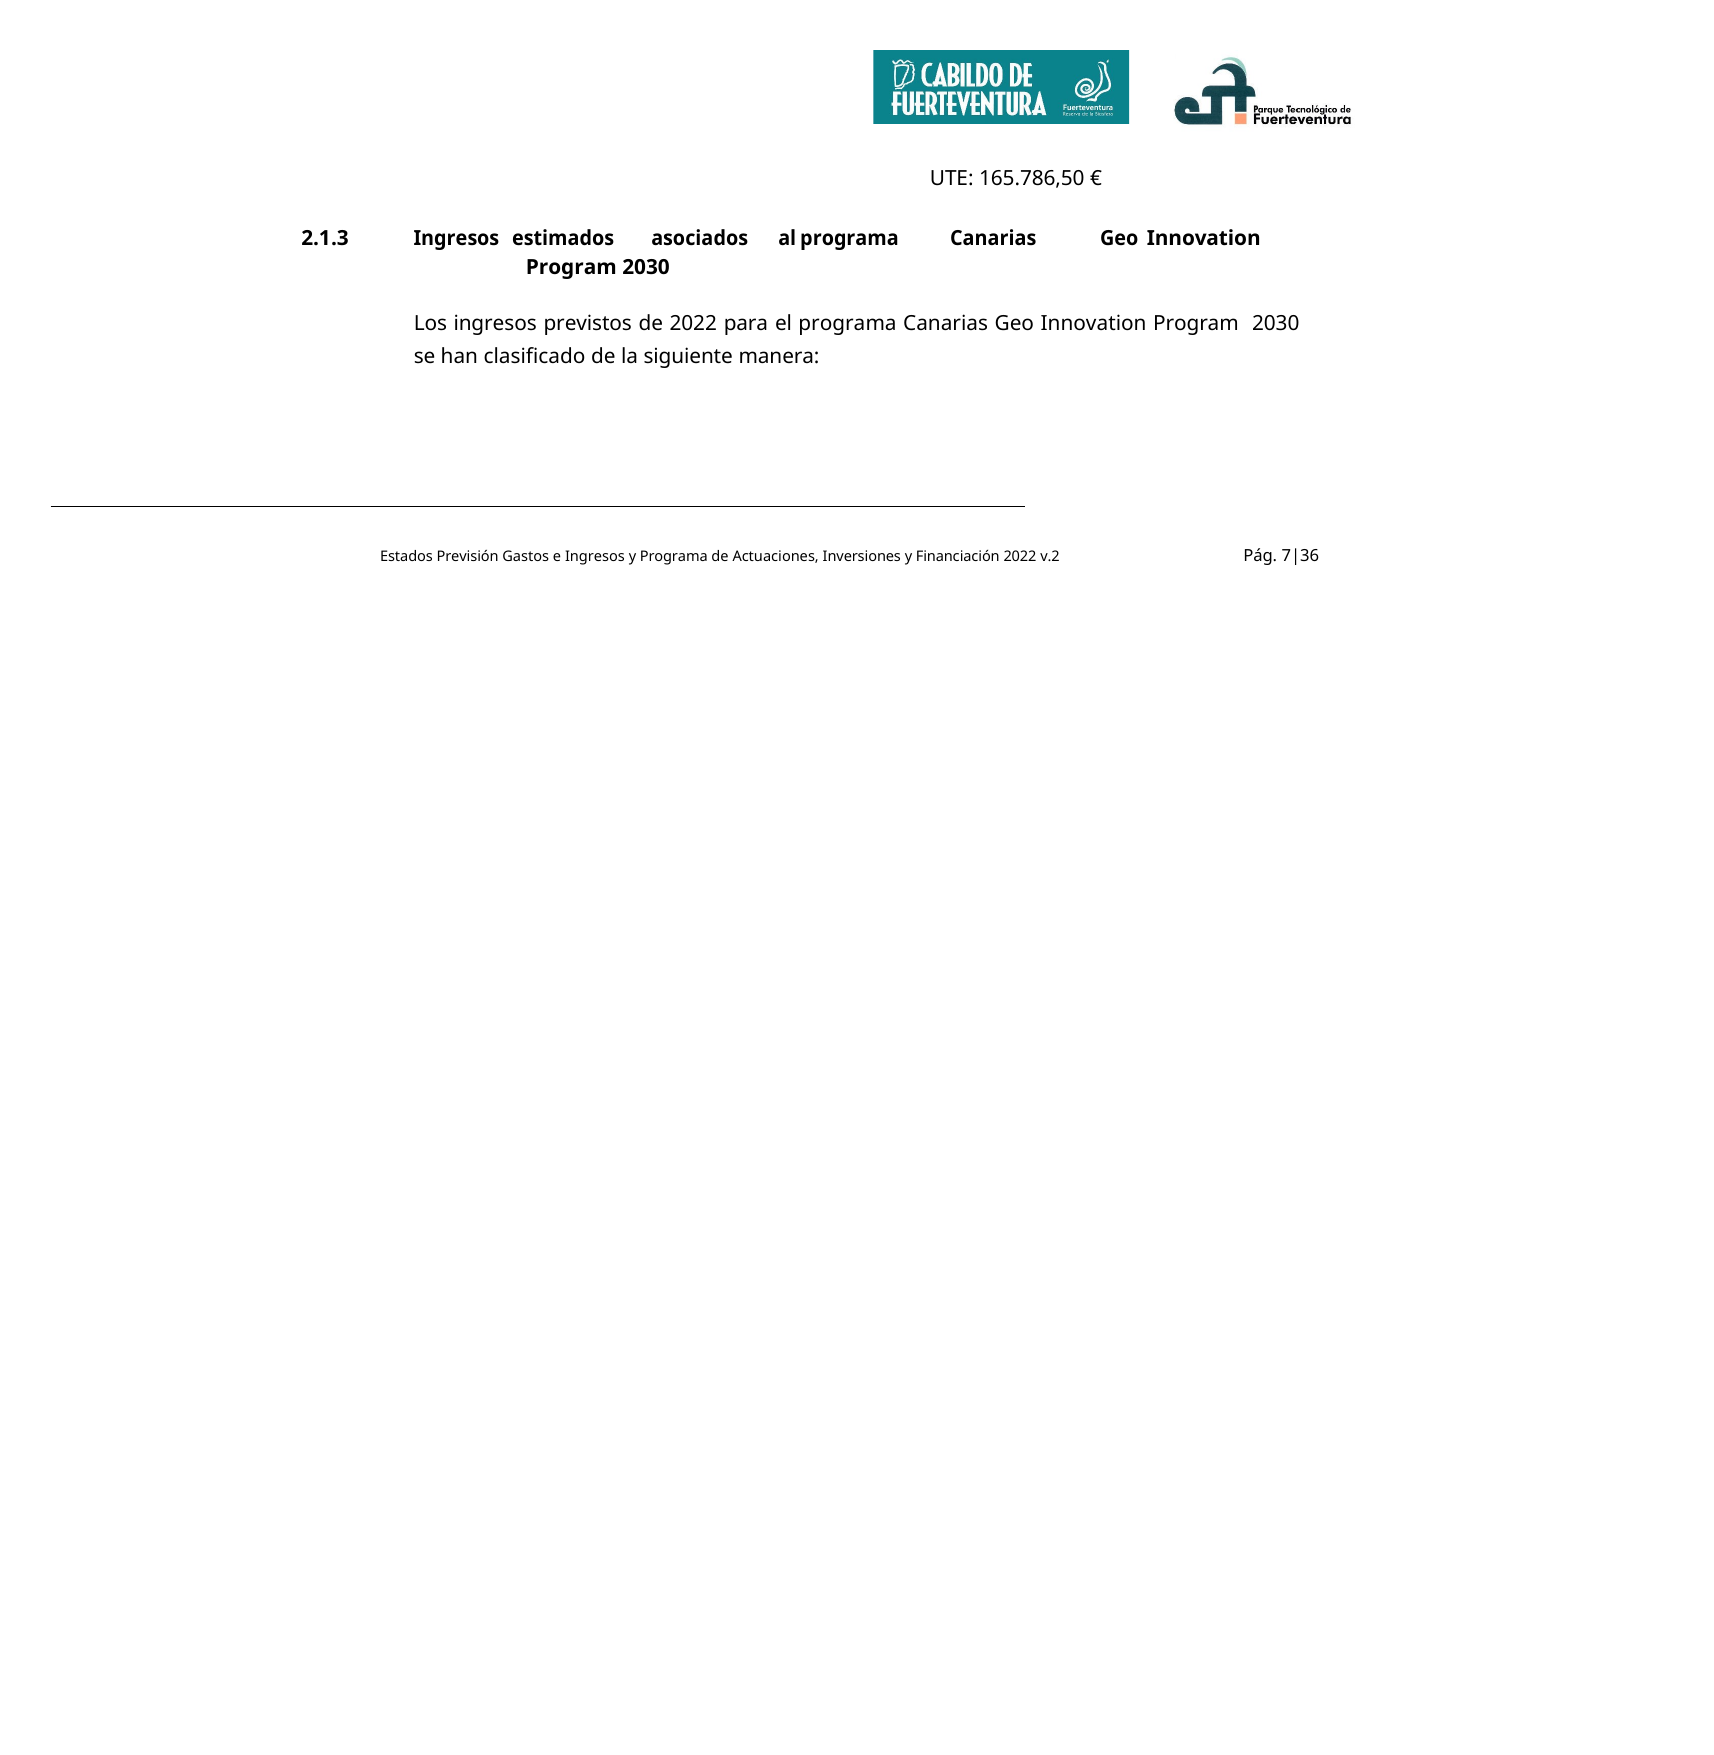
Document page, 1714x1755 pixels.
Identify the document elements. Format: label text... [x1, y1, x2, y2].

text Los ingresos previstos de 2022 para el programa Canarias Geo Innovation Program 2030 se han clasificado de la siguiente manera: [413, 308, 1300, 369]
list UTE: 165.786,50 € [855, 163, 1300, 191]
text Estados Previsión Gastos e Ingresos y Programa de Actuaciones, Inversiones y Financiación 2022 v.2 Pág. 7|36 [380, 544, 1468, 567]
list Ingresos estimados asociados al programa Canarias Geo Innovation Program 2030 [301, 223, 1300, 280]
